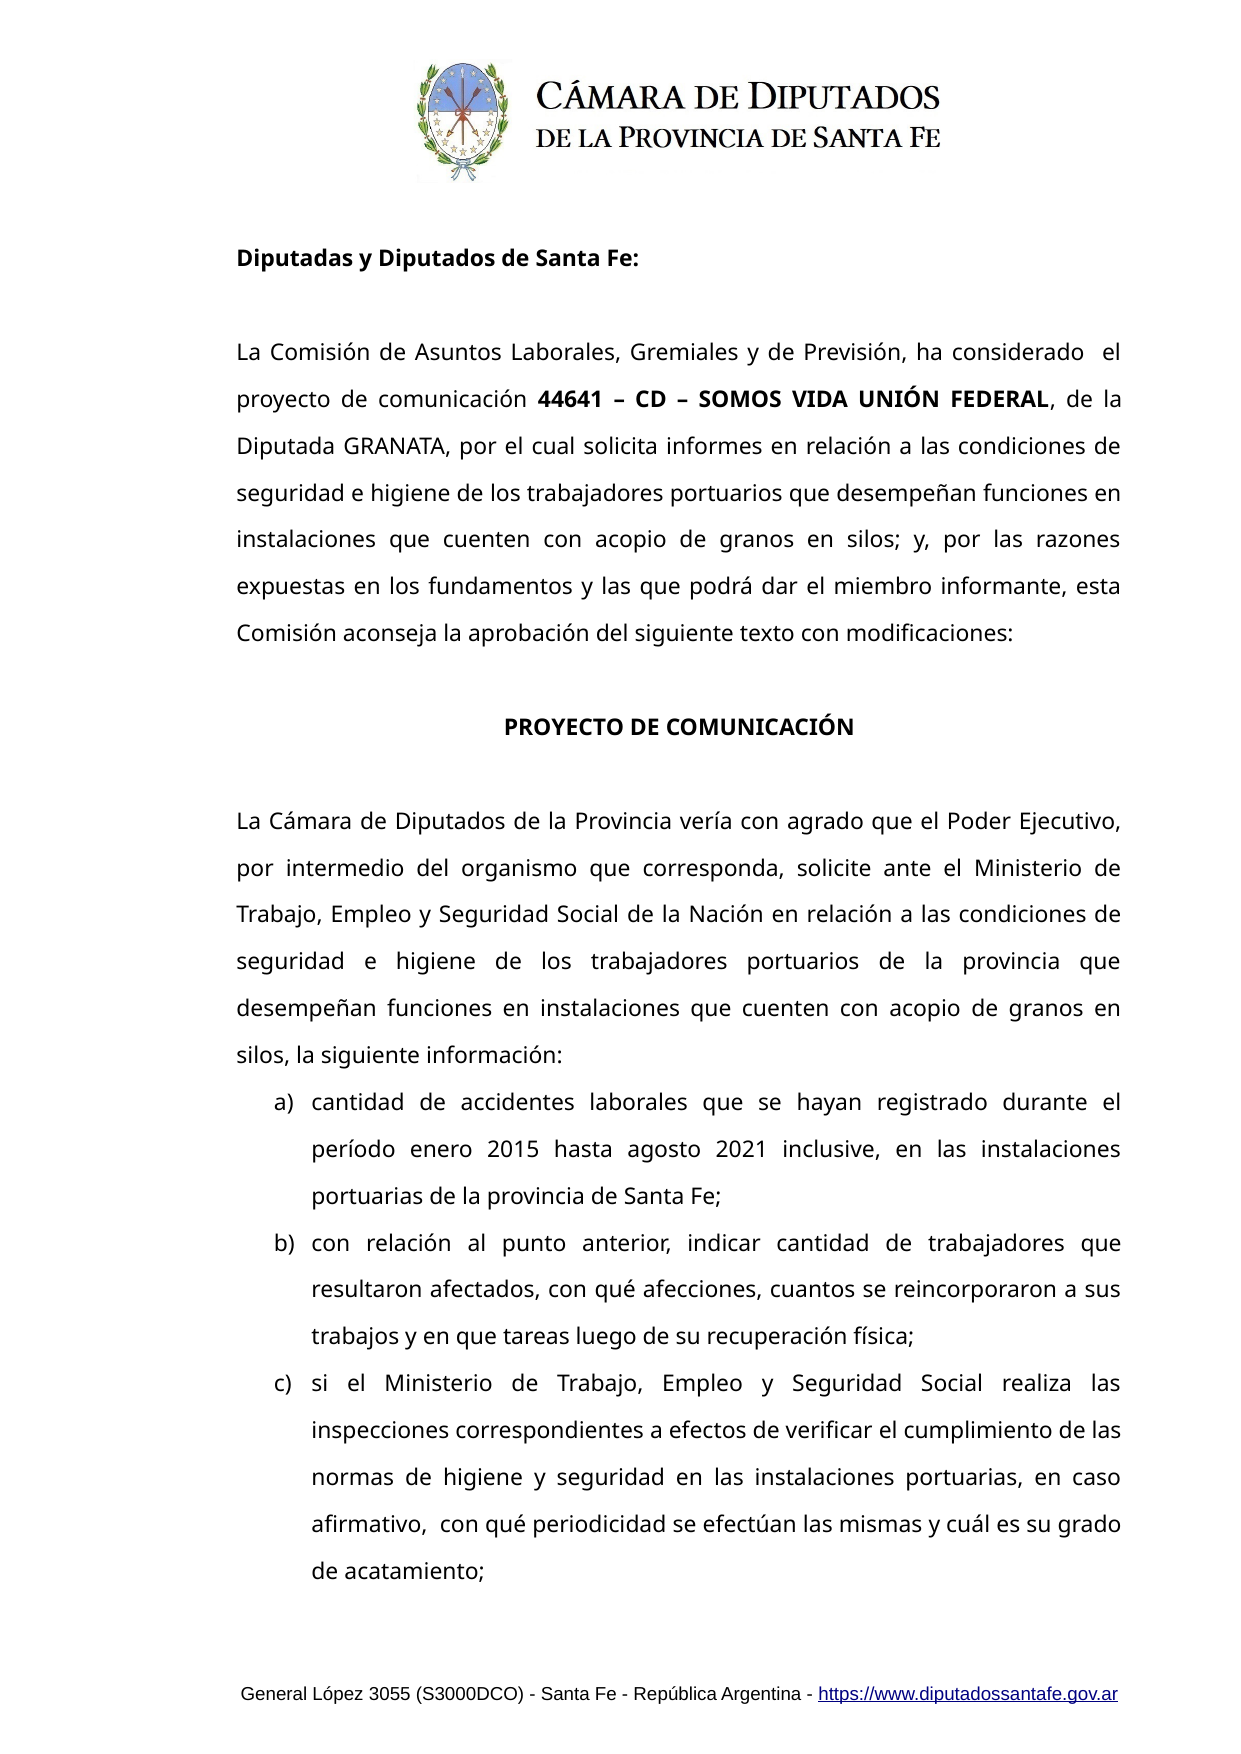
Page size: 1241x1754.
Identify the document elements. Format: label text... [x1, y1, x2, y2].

text La Comisión de Asuntos Laborales, Gremiales y de Previsión, ha considerado el proyecto de comunicación 44641 – CD – SOMOS VIDA UNIÓN FEDERAL, de la Diputada GRANATA, por el cual solicita informes en relación a las condiciones de seguridad e higiene de los trabajadores portuarios que desempeñan funciones en instalaciones que cuenten con acopio de granos en silos; y, por las razones expuestas en los fundamentos y las que podrá dar el miembro informante, esta Comisión aconseja la aprobación del siguiente texto con modificaciones: [236, 336, 1122, 648]
text PROYECTO DE COMUNICACIÓN [236, 711, 1122, 742]
text Diputadas y Diputados de Santa Fe: [236, 242, 1122, 273]
list si el Ministerio de Trabajo, Empleo y Seguridad Social realiza las inspecciones correspondientes a efectos de verificar el cumplimiento de las normas de higiene y seguridad en las instalaciones portuarias, en caso afirmativo, con qué periodicidad se efectúan las mismas y cuál es su grado de acatamiento; [274, 1367, 1122, 1586]
list cantidad de accidentes laborales que se hayan registrado durante el período enero 2015 hasta agosto 2021 inclusive, en las instalaciones portuarias de la provincia de Santa Fe; [274, 1086, 1122, 1211]
list con relación al punto anterior, indicar cantidad de trabajadores que resultaron afectados, con qué afecciones, cuantos se reincorporaron a sus trabajos y en que tareas luego de su recuperación física; [274, 1227, 1122, 1352]
picture [413, 59, 945, 183]
text La Cámara de Diputados de la Provincia vería con agrado que el Poder Ejecutivo, por intermedio del organismo que corresponda, solicite ante el Ministerio de Trabajo, Empleo y Seguridad Social de la Nación en relación a las condiciones de seguridad e higiene de los trabajadores portuarios de la provincia que desempeñan funciones en instalaciones que cuenten con acopio de granos en silos, la siguiente información: [236, 805, 1122, 1070]
